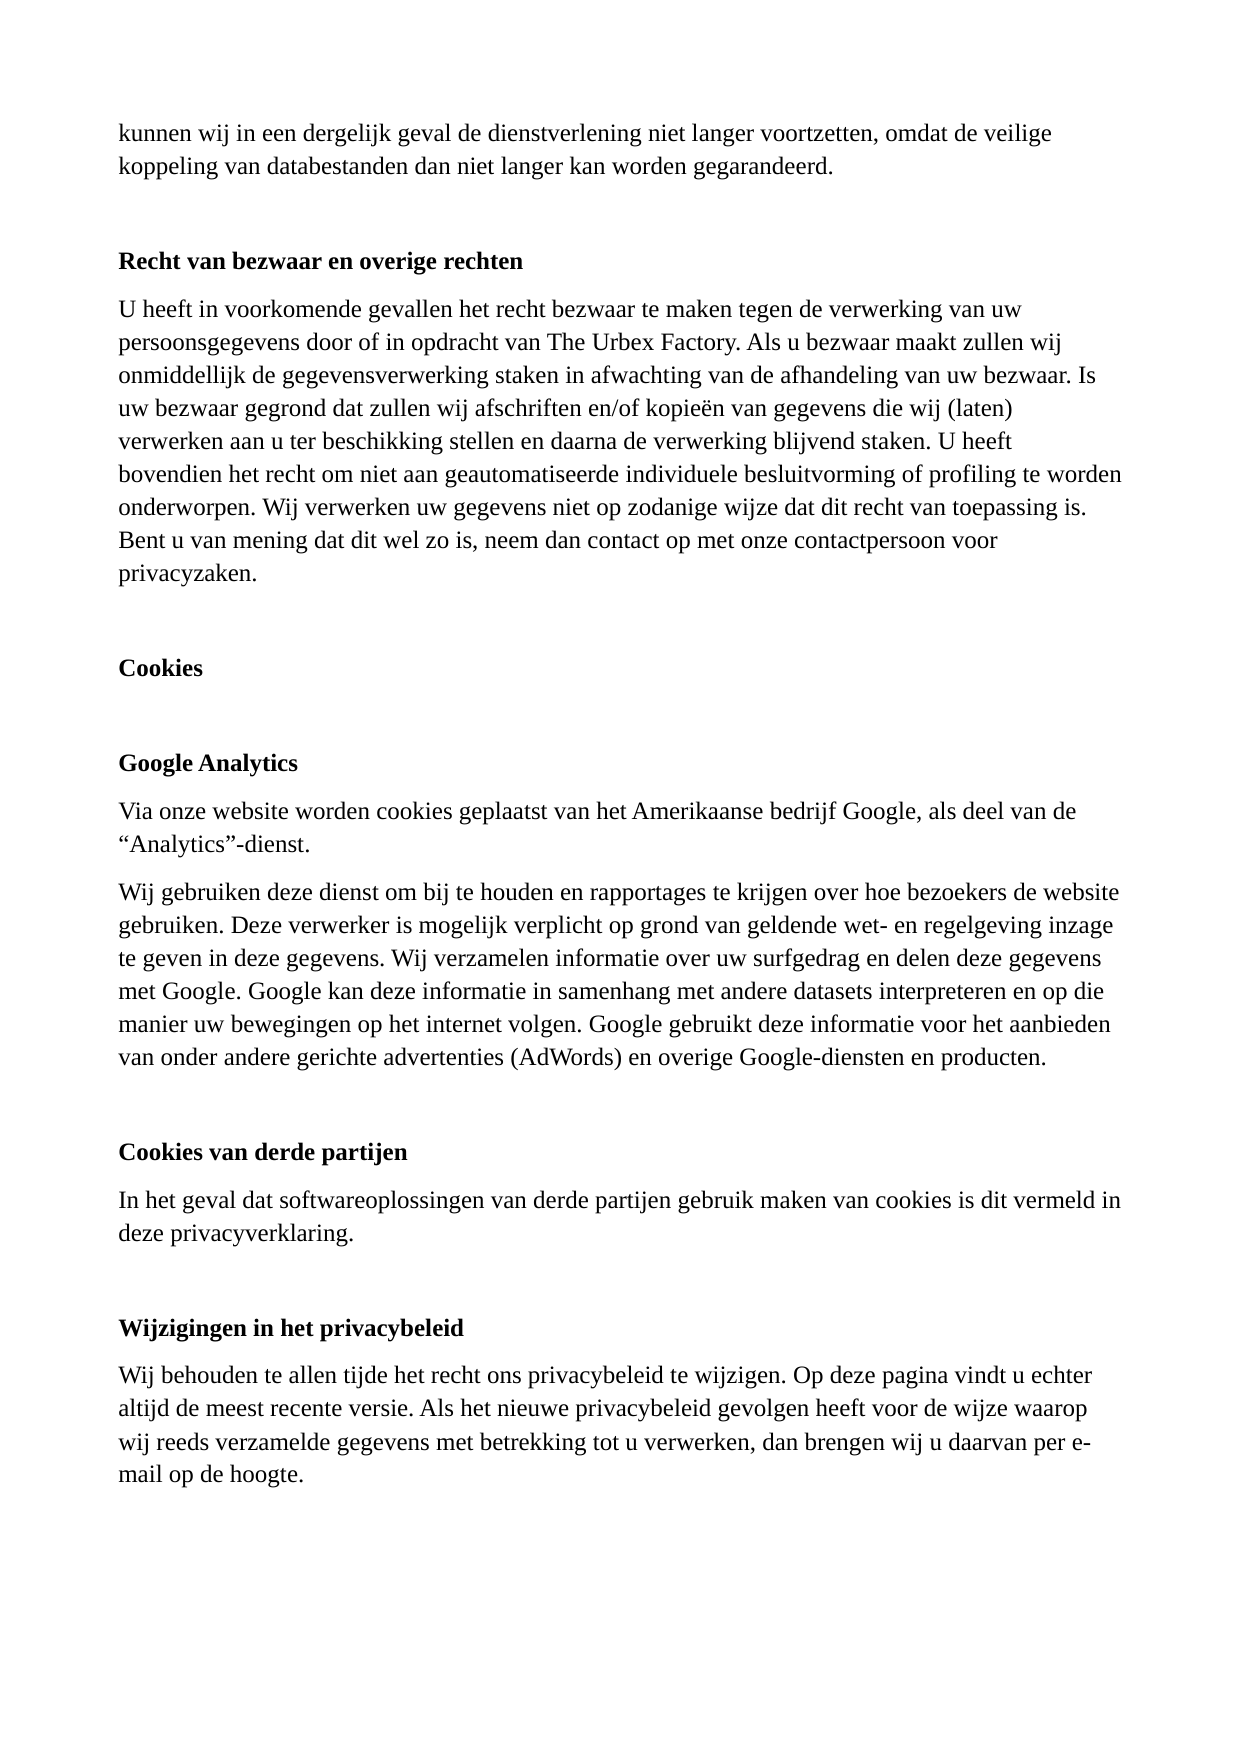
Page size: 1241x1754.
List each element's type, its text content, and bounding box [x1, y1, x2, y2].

text Via onze website worden cookies geplaatst van het Amerikaanse bedrijf Google, als deel van de “Analytics”-dienst. [118, 796, 1122, 858]
text Wij gebruiken deze dienst om bij te houden en rapportages te krijgen over hoe bezoekers de website gebruiken. Deze verwerker is mogelijk verplicht op grond van geldende wet- en regelgeving inzage te geven in deze gegevens. Wij verzamelen informatie over uw surfgedrag en delen deze gegevens met Google. Google kan deze informatie in samenhang met andere datasets interpreteren en op die manier uw bewegingen op het internet volgen. Google gebruikt deze informatie voor het aanbieden van onder andere gerichte advertenties (AdWords) en overige Google-diensten en producten. [118, 877, 1122, 1071]
text Cookies van derde partijen [118, 1137, 1122, 1166]
text U heeft in voorkomende gevallen het recht bezwaar te maken tegen de verwerking van uw persoonsgegevens door of in opdracht van The Urbex Factory. Als u bezwaar maakt zullen wij onmiddellijk de gegevensverwerking staken in afwachting van de afhandeling van uw bezwaar. Is uw bezwaar gegrond dat zullen wij afschriften en/of kopieën van gegevens die wij (laten) verwerken aan u ter beschikking stellen en daarna de verwerking blijvend staken. U heeft bovendien het recht om niet aan geautomatiseerde individuele besluitvorming of profiling te worden onderworpen. Wij verwerken uw gegevens niet op zodanige wijze dat dit recht van toepassing is. Bent u van mening dat dit wel zo is, neem dan contact op met onze contactpersoon voor privacyzaken. [118, 294, 1122, 587]
text Cookies [118, 653, 1122, 682]
text Wijzigingen in het privacybeleid [118, 1313, 1122, 1342]
text Google Analytics [118, 748, 1122, 777]
text In het geval dat softwareoplossingen van derde partijen gebruik maken van cookies is dit vermeld in deze privacyverklaring. [118, 1185, 1122, 1246]
text Wij behouden te allen tijde het recht ons privacybeleid te wijzigen. Op deze pagina vindt u echter altijd de meest recente versie. Als het nieuwe privacybeleid gevolgen heeft voor de wijze waarop wij reeds verzamelde gegevens met betrekking tot u verwerken, dan brengen wij u daarvan per e-mail op de hoogte. [118, 1361, 1122, 1488]
text Recht van bezwaar en overige rechten [118, 246, 1122, 275]
text kunnen wij in een dergelijk geval de dienstverlening niet langer voortzetten, omdat de veilige koppeling van databestanden dan niet langer kan worden gegarandeerd. [118, 118, 1122, 180]
